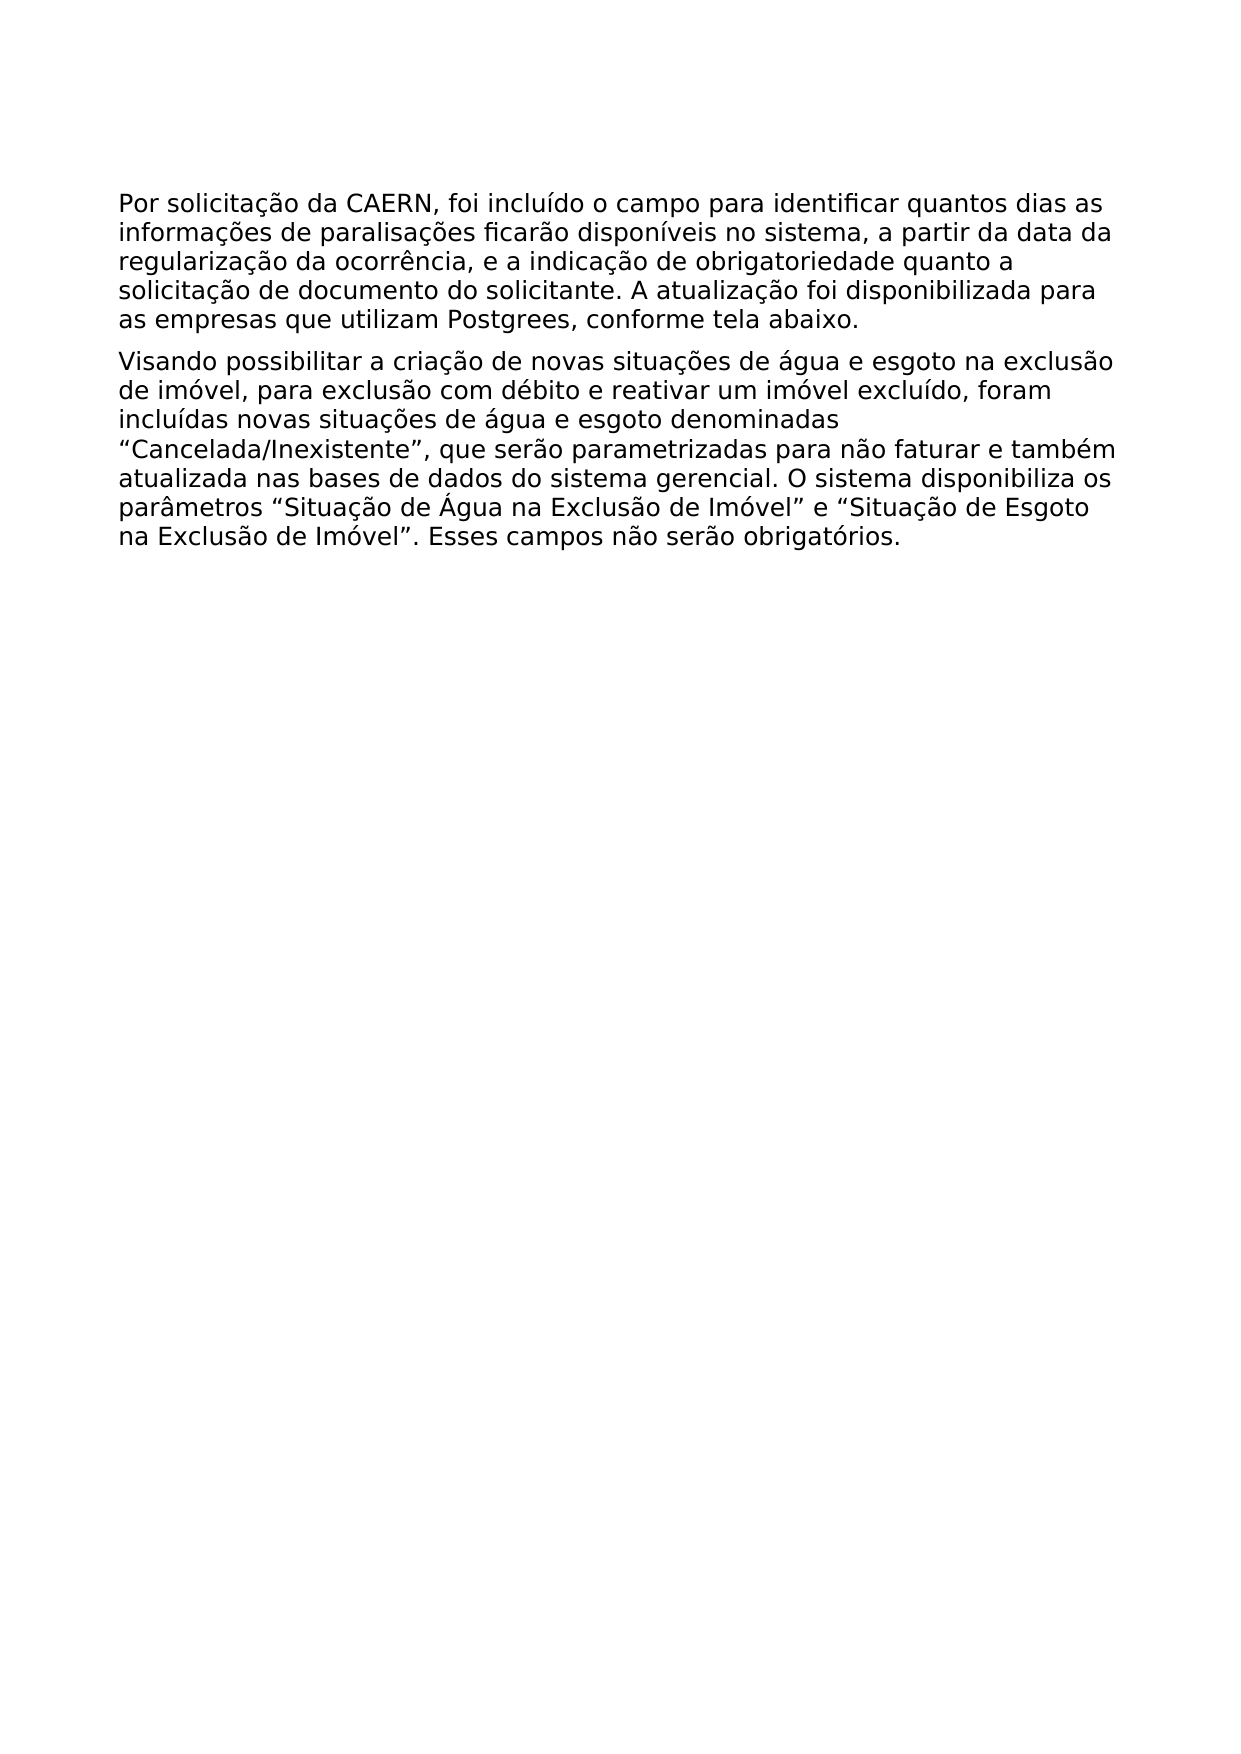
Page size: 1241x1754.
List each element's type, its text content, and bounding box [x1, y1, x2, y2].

text Por solicitação da CAERN, foi incluído o campo para identificar quantos dias as informações de paralisações ficarão disponíveis no sistema, a partir da data da regularização da ocorrência, e a indicação de obrigatoriedade quanto a solicitação de documento do solicitante. A atualização foi disponibilizada para as empresas que utilizam Postgrees, conforme tela abaixo. [118, 189, 1122, 335]
text Visando possibilitar a criação de novas situações de água e esgoto na exclusão de imóvel, para exclusão com débito e reativar um imóvel excluído, foram incluídas novas situações de água e esgoto denominadas “Cancelada/Inexistente”, que serão parametrizadas para não faturar e também atualizada nas bases de dados do sistema gerencial. O sistema disponibiliza os parâmetros “Situação de Água na Exclusão de Imóvel” e “Situação de Esgoto na Exclusão de Imóvel”. Esses campos não serão obrigatórios. [118, 347, 1122, 551]
